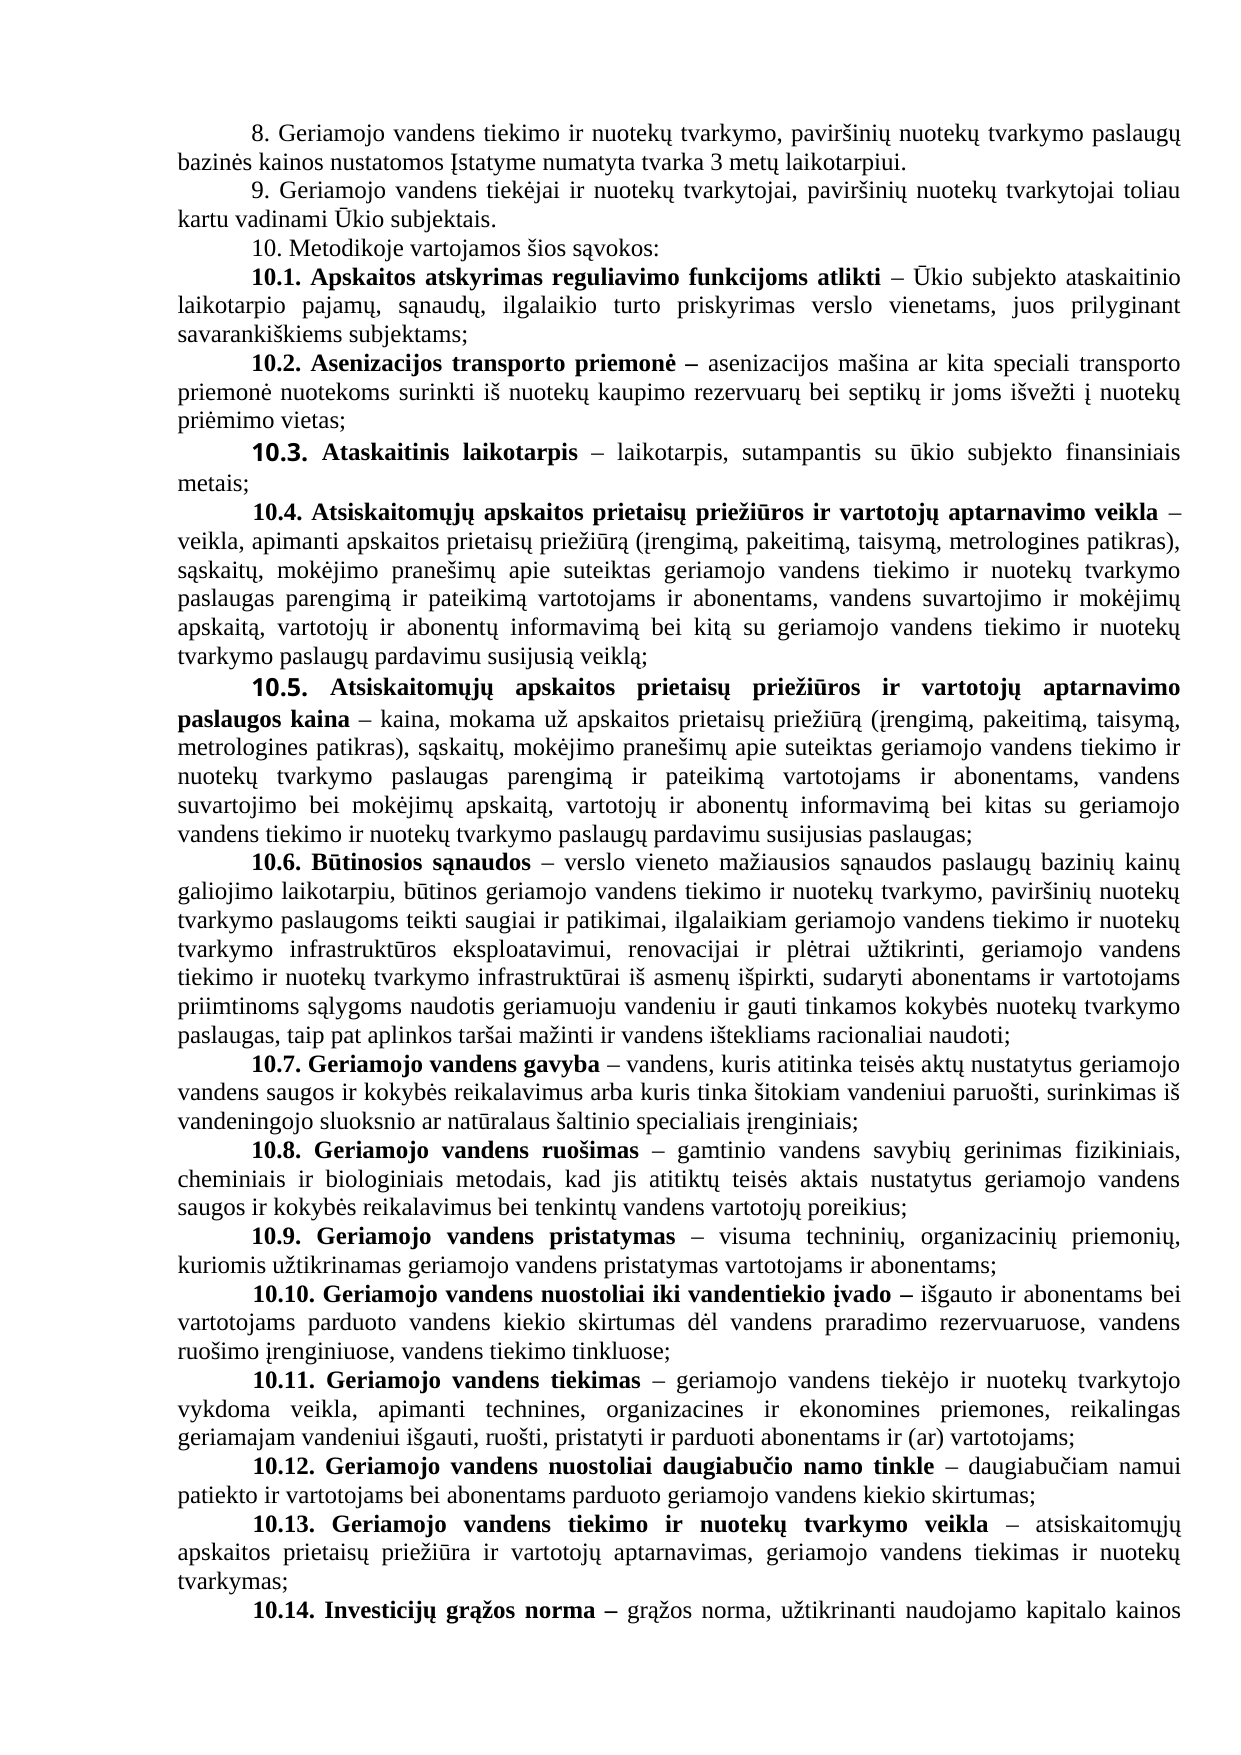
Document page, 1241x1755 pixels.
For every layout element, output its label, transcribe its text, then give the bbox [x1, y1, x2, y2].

text 10.10. Geriamojo vandens nuostoliai iki vandentiekio įvado – išgauto ir abonentams bei vartotojams parduoto vandens kiekio skirtumas dėl vandens praradimo rezervuaruose, vandens ruošimo įrenginiuose, vandens tiekimo tinkluose; [177, 1279, 1181, 1365]
text 10.5. Atsiskaitomųjų apskaitos prietaisų priežiūros ir vartotojų aptarnavimo paslaugos kaina – kaina, mokama už apskaitos prietaisų priežiūrą (įrengimą, pakeitimą, taisymą, metrologines patikras), sąskaitų, mokėjimo pranešimų apie suteiktas geriamojo vandens tiekimo ir nuotekų tvarkymo paslaugas parengimą ir pateikimą vartotojams ir abonentams, vandens suvartojimo bei mokėjimų apskaitą, vartotojų ir abonentų informavimą bei kitas su geriamojo vandens tiekimo ir nuotekų tvarkymo paslaugų pardavimu susijusias paslaugas; [177, 670, 1181, 847]
text 10.6. Būtinosios sąnaudos – verslo vieneto mažiausios sąnaudos paslaugų bazinių kainų galiojimo laikotarpiu, būtinos geriamojo vandens tiekimo ir nuotekų tvarkymo, paviršinių nuotekų tvarkymo paslaugoms teikti saugiai ir patikimai, ilgalaikiam geriamojo vandens tiekimo ir nuotekų tvarkymo infrastruktūros eksploatavimui, renovacijai ir plėtrai užtikrinti, geriamojo vandens tiekimo ir nuotekų tvarkymo infrastruktūrai iš asmenų išpirkti, sudaryti abonentams ir vartotojams priimtinoms sąlygoms naudotis geriamuoju vandeniu ir gauti tinkamos kokybės nuotekų tvarkymo paslaugas, taip pat aplinkos taršai mažinti ir vandens ištekliams racionaliai naudoti; [177, 847, 1181, 1049]
text 8. Geriamojo vandens tiekimo ir nuotekų tvarkymo, paviršinių nuotekų tvarkymo paslaugų bazinės kainos nustatomos Įstatyme numatyta tvarka 3 metų laikotarpiui. [177, 118, 1181, 176]
text 10.7. Geriamojo vandens gavyba – vandens, kuris atitinka teisės aktų nustatytus geriamojo vandens saugos ir kokybės reikalavimus arba kuris tinka šitokiam vandeniui paruošti, surinkimas iš vandeningojo sluoksnio ar natūralaus šaltinio specialiais įrenginiais; [177, 1049, 1181, 1135]
text 10.13. Geriamojo vandens tiekimo ir nuotekų tvarkymo veikla – atsiskaitomųjų apskaitos prietaisų priežiūra ir vartotojų aptarnavimas, geriamojo vandens tiekimas ir nuotekų tvarkymas; [177, 1509, 1181, 1595]
text 10.1. Apskaitos atskyrimas reguliavimo funkcijoms atlikti – Ūkio subjekto ataskaitinio laikotarpio pajamų, sąnaudų, ilgalaikio turto priskyrimas verslo vienetams, juos prilyginant savarankiškiems subjektams; [177, 262, 1181, 348]
text 10.11. Geriamojo vandens tiekimas – geriamojo vandens tiekėjo ir nuotekų tvarkytojo vykdoma veikla, apimanti technines, organizacines ir ekonomines priemones, reikalingas geriamajam vandeniui išgauti, ruošti, pristatyti ir parduoti abonentams ir (ar) vartotojams; [177, 1365, 1181, 1451]
text 10.12. Geriamojo vandens nuostoliai daugiabučio namo tinkle – daugiabučiam namui patiekto ir vartotojams bei abonentams parduoto geriamojo vandens kiekio skirtumas; [177, 1451, 1181, 1509]
text 10. Metodikoje vartojamos šios sąvokos: [251, 233, 1181, 262]
text 10.8. Geriamojo vandens ruošimas – gamtinio vandens savybių gerinimas fizikiniais, cheminiais ir biologiniais metodais, kad jis atitiktų teisės aktais nustatytus geriamojo vandens saugos ir kokybės reikalavimus bei tenkintų vandens vartotojų poreikius; [177, 1135, 1181, 1221]
text 10.3. Ataskaitinis laikotarpis – laikotarpis, sutampantis su ūkio subjekto finansiniais metais; [177, 434, 1181, 497]
text 9. Geriamojo vandens tiekėjai ir nuotekų tvarkytojai, paviršinių nuotekų tvarkytojai toliau kartu vadinami Ūkio subjektais. [177, 176, 1181, 233]
text 10.4. Atsiskaitomųjų apskaitos prietaisų priežiūros ir vartotojų aptarnavimo veikla – veikla, apimanti apskaitos prietaisų priežiūrą (įrengimą, pakeitimą, taisymą, metrologines patikras), sąskaitų, mokėjimo pranešimų apie suteiktas geriamojo vandens tiekimo ir nuotekų tvarkymo paslaugas parengimą ir pateikimą vartotojams ir abonentams, vandens suvartojimo ir mokėjimų apskaitą, vartotojų ir abonentų informavimą bei kitą su geriamojo vandens tiekimo ir nuotekų tvarkymo paslaugų pardavimu susijusią veiklą; [177, 497, 1181, 670]
text 10.14. Investicijų grąžos norma – grąžos norma, užtikrinanti naudojamo kapitalo kainos [177, 1595, 1181, 1624]
text 10.9. Geriamojo vandens pristatymas – visuma techninių, organizacinių priemonių, kuriomis užtikrinamas geriamojo vandens pristatymas vartotojams ir abonentams; [177, 1221, 1181, 1279]
text 10.2. Asenizacijos transporto priemonė – asenizacijos mašina ar kita speciali transporto priemonė nuotekoms surinkti iš nuotekų kaupimo rezervuarų bei septikų ir joms išvežti į nuotekų priėmimo vietas; [177, 348, 1181, 434]
